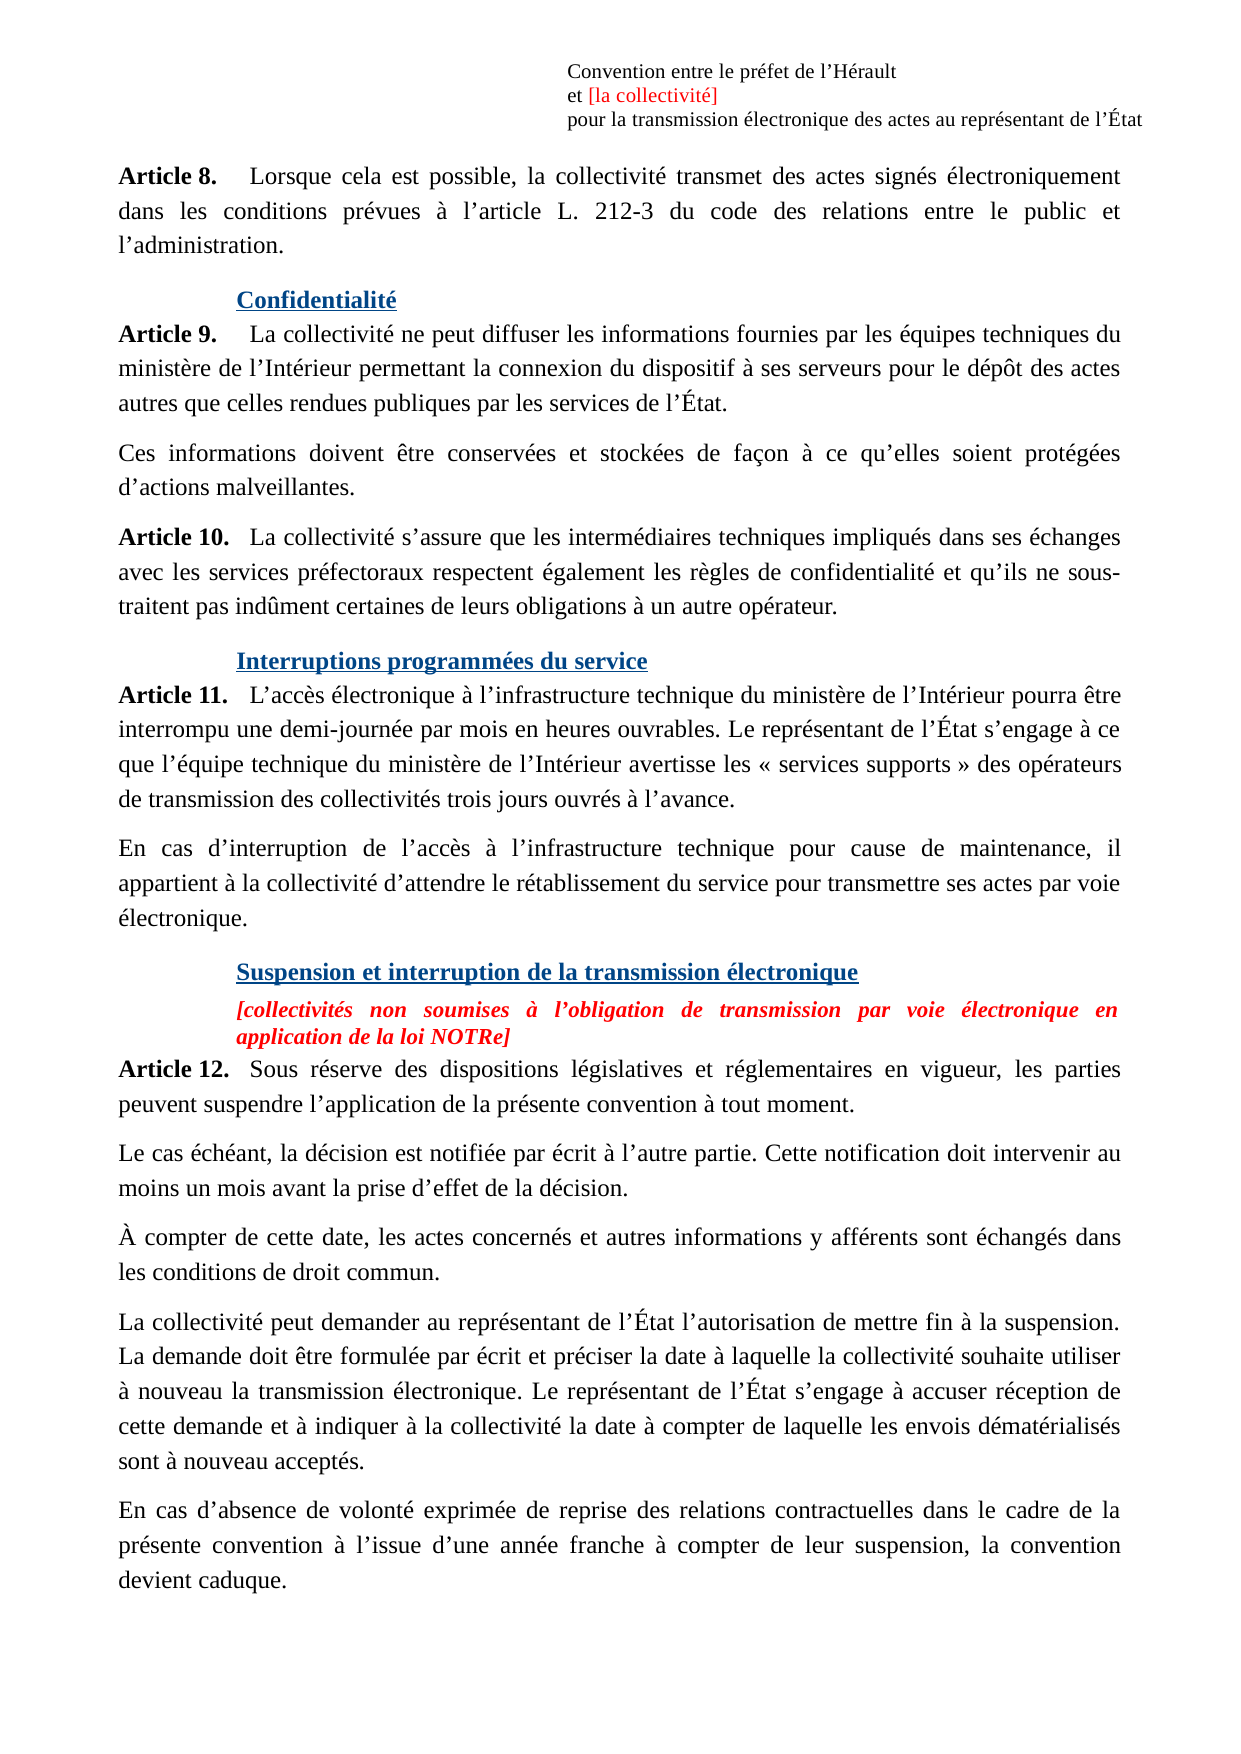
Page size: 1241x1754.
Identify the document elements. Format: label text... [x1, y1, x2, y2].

text En cas d’absence de volonté exprimée de reprise des relations contractuelles dans le cadre de la présente convention à l’issue d’une année franche à compter de leur suspension, la convention devient caduque. [118, 1495, 1122, 1594]
list Sous réserve des dispositions législatives et réglementaires en vigueur, les parties peuvent suspendre l’application de la présente convention à tout moment. [118, 1054, 1122, 1118]
subtitle Suspension et interruption de la transmission électronique [236, 957, 1122, 986]
subtitle Interruptions programmées du service [236, 646, 1122, 674]
text Ces informations doivent être conservées et stockées de façon à ce qu’elles soient protégées d’actions malveillantes. [118, 437, 1122, 501]
text La collectivité peut demander au représentant de l’État l’autorisation de mettre fin à la suspension. La demande doit être formulée par écrit et préciser la date à laquelle la collectivité souhaite utiliser à nouveau la transmission électronique. Le représentant de l’État s’engage à accuser réception de cette demande et à indiquer à la collectivité la date à compter de laquelle les envois dématérialisés sont à nouveau acceptés. [118, 1306, 1122, 1475]
list L’accès électronique à l’infrastructure technique du ministère de l’Intérieur pourra être interrompu une demi-journée par mois en heures ouvrables. Le représentant de l’État s’engage à ce que l’équipe technique du ministère de l’Intérieur avertisse les « services supports » des opérateurs de transmission des collectivités trois jours ouvrés à l’avance. [118, 679, 1122, 813]
list Lorsque cela est possible, la collectivité transmet des actes signés électroniquement dans les conditions prévues à l’article L. 212-3 du code des relations entre le public et l’administration. [118, 161, 1122, 259]
text Le cas échéant, la décision est notifiée par écrit à l’autre partie. Cette notification doit intervenir au moins un mois avant la prise d’effet de la décision. [118, 1138, 1122, 1202]
subtitle Confidentialité [236, 284, 1122, 314]
list La collectivité s’assure que les intermédiaires techniques impliqués dans ses échanges avec les services préfectoraux respectent également les règles de confidentialité et qu’ils ne sous-traitent pas indûment certaines de leurs obligations à un autre opérateur. [118, 522, 1122, 620]
text À compter de cette date, les actes concernés et autres informations y afférents sont échangés dans les conditions de droit commun. [118, 1222, 1122, 1286]
subtitle [collectivités non soumises à l’obligation de transmission par voie électronique en application de la loi NOTRe] [236, 996, 1122, 1049]
list La collectivité ne peut diffuser les informations fournies par les équipes techniques du ministère de l’Intérieur permettant la connexion du dispositif à ses serveurs pour le dépôt des actes autres que celles rendues publiques par les services de l’État. [118, 318, 1122, 417]
text En cas d’interruption de l’accès à l’infrastructure technique pour cause de maintenance, il appartient à la collectivité d’attendre le rétablissement du service pour transmettre ses actes par voie électronique. [118, 833, 1122, 932]
